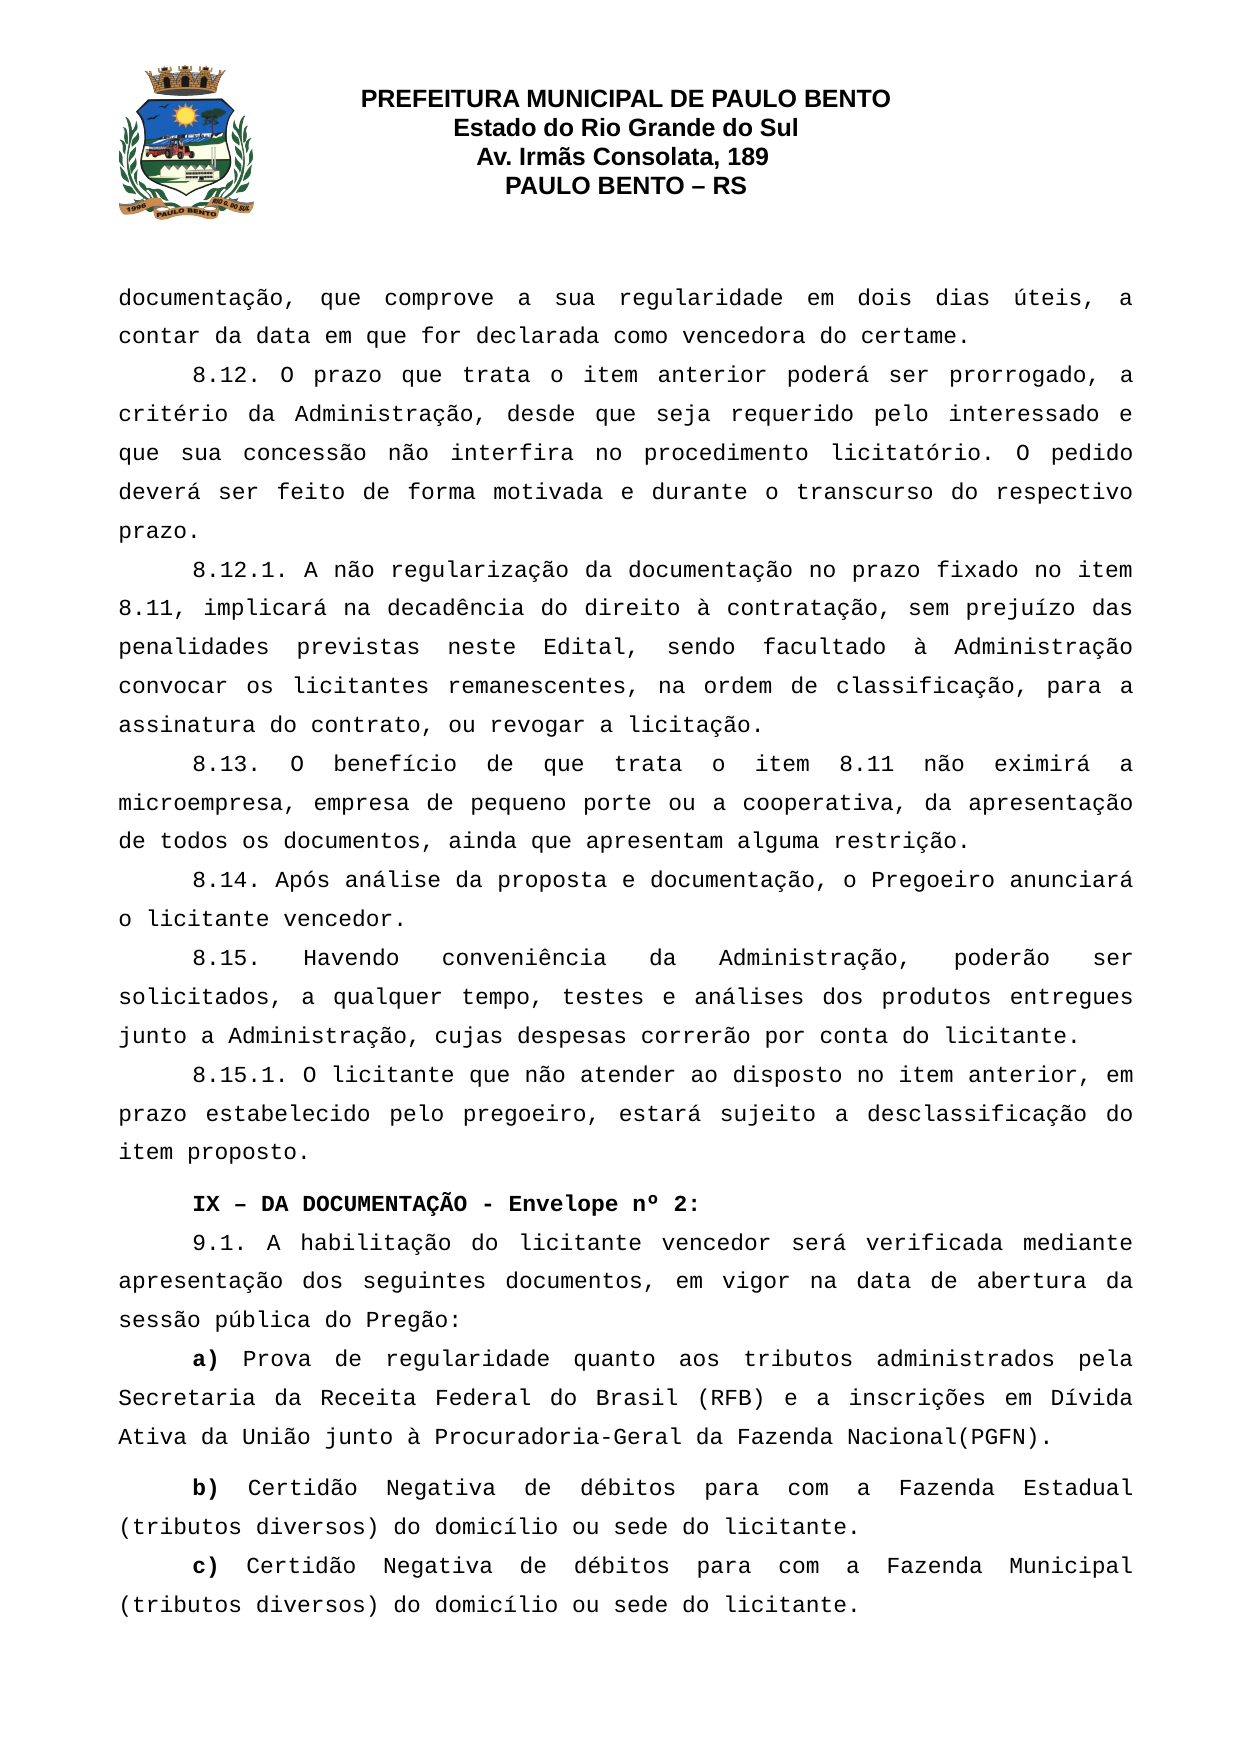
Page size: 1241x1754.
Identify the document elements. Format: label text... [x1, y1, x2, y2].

text 8.12. O prazo que trata o item anterior poderá ser prorrogado, a critério da Administração, desde que seja requerido pelo interessado e que sua concessão não interfira no procedimento licitatório. O pedido deverá ser feito de forma motivada e durante o transcurso do respectivo prazo. [118, 364, 1134, 545]
text 8.15.1. O licitante que não atender ao disposto no item anterior, em prazo estabelecido pelo pregoeiro, estará sujeito a desclassificação do item proposto. [118, 1063, 1134, 1167]
text 8.15. Havendo conveniência da Administração, poderão ser solicitados, a qualquer tempo, testes e análises dos produtos entregues junto a Administração, cujas despesas correrão por conta do licitante. [118, 946, 1134, 1050]
text 8.12.1. A não regularização da documentação no prazo fixado no item 8.11, implicará na decadência do direito à contratação, sem prejuízo das penalidades previstas neste Edital, sendo facultado à Administração convocar os licitantes remanescentes, na ordem de classificação, para a assinatura do contrato, ou revogar a licitação. [118, 558, 1134, 739]
text 8.13. O benefício de que trata o item 8.11 não eximirá a microempresa, empresa de pequeno porte ou a cooperativa, da apresentação de todos os documentos, ainda que apresentam alguma restrição. [118, 752, 1134, 856]
text 8.14. Após análise da proposta e documentação, o Pregoeiro anunciará o licitante vencedor. [118, 869, 1134, 933]
text 9.1. A habilitação do licitante vencedor será verificada mediante apresentação dos seguintes documentos, em vigor na data de abertura da sessão pública do Pregão: [118, 1231, 1134, 1334]
text IX – DA DOCUMENTAÇÃO - Envelope nº 2: [118, 1192, 1134, 1218]
text a) Prova de regularidade quanto aos tributos administrados pela Secretaria da Receita Federal do Brasil (RFB) e a inscrições em Dívida Ativa da União junto à Procuradoria-Geral da Fazenda Nacional(PGFN). [118, 1347, 1134, 1451]
text c) Certidão Negativa de débitos para com a Fazenda Municipal (tributos diversos) do domicílio ou sede do licitante. [118, 1554, 1134, 1619]
picture [118, 65, 254, 220]
text b) Certidão Negativa de débitos para com a Fazenda Estadual (tributos diversos) do domicílio ou sede do licitante. [118, 1476, 1134, 1541]
text documentação, que comprove a sua regularidade em dois dias úteis, a contar da data em que for declarada como vencedora do certame. [118, 286, 1134, 351]
